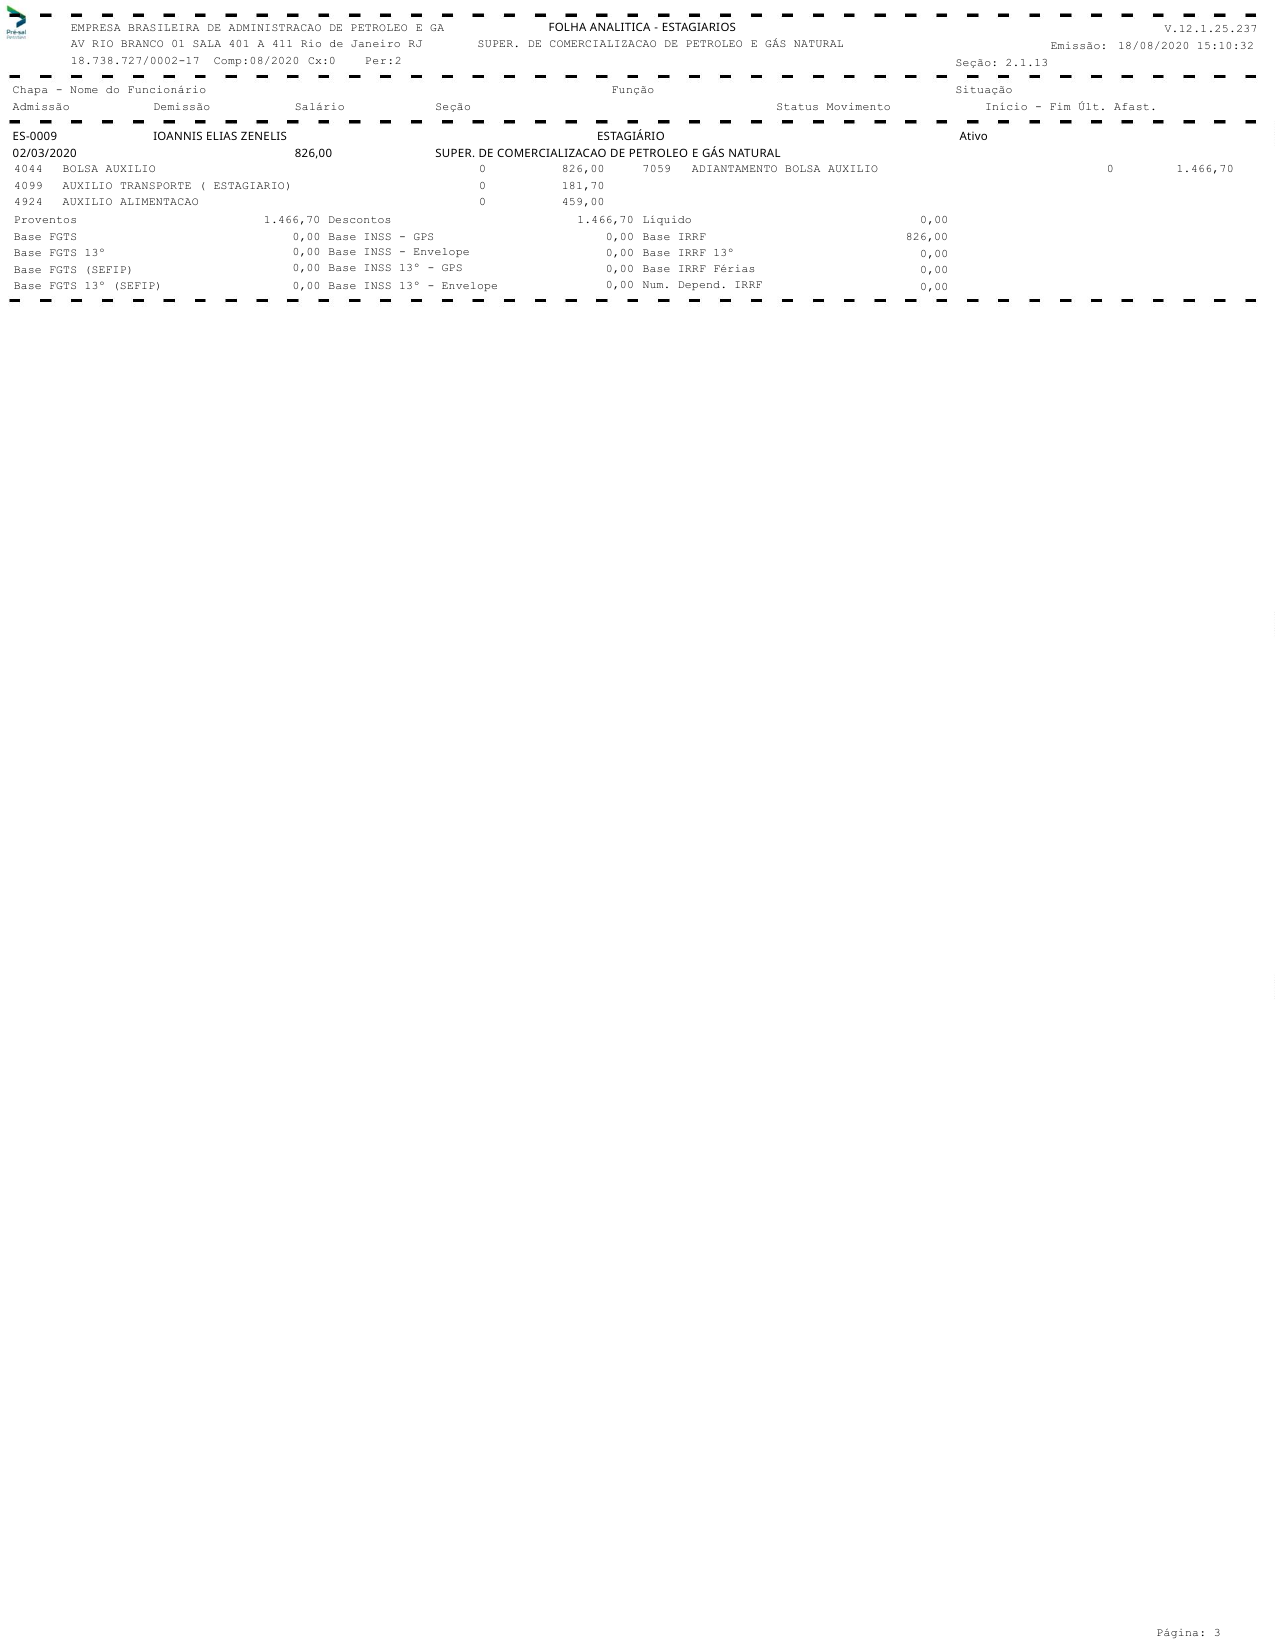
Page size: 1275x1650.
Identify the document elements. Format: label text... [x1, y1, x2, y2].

text 1.466,70 Descontos [264, 213, 412, 226]
text 1.466,70 [1176, 162, 1251, 175]
text 4 [14, 178, 21, 192]
text 7059 [642, 162, 688, 175]
text V.12.1.25.237 [1164, 22, 1275, 35]
text 0,00 Base IRRF 13º [606, 246, 787, 259]
text 0,00 Base INSS 13º - Envelope [292, 279, 524, 292]
text 0 [479, 195, 503, 208]
text 8.738.727/0002-17 Comp:08/2020 Cx:0 [78, 53, 361, 67]
text Função [611, 83, 672, 96]
text ES-0009 [12, 130, 80, 143]
text AUXILIO TRANSPORTE ( ESTAGIARIO) [62, 178, 317, 192]
text 044 [21, 162, 60, 175]
text AUXILIO ALIMENTACAO [62, 195, 317, 208]
text 2/03/2020 [19, 146, 101, 160]
text 826,00 [562, 162, 622, 175]
text 0,00 [920, 213, 966, 227]
text 826,00 [906, 230, 966, 243]
text 4 [14, 195, 21, 208]
text EMPRESA BRASILEIRA DE ADMINISTRACAO DE PETROLEO E GA [71, 20, 469, 34]
text SUPER. DE COMERCIALIZACAO DE PETROLEO E GÁS NATURAL [435, 146, 827, 160]
text AV RIO BRANCO 01 SALA 401 A 411 Rio de Janeiro RJ [71, 37, 469, 50]
text Chapa - Nome do Funcionário [12, 83, 231, 96]
text 0,00 Base IRRF [606, 229, 724, 243]
text BOLSA AUXILIO [62, 162, 173, 175]
text 0,00 [920, 246, 966, 260]
text 0 [479, 162, 503, 175]
text Status Movimento [776, 99, 908, 113]
text Emissão: [1050, 38, 1118, 52]
text ADIANTAMENTO BOLSA AUXILIO [692, 162, 903, 175]
text 0,00 Base IRRF Férias [606, 262, 787, 275]
text 0 [479, 178, 503, 192]
picture [0, 0, 1275, 1650]
text Base FGTS [13, 229, 95, 243]
text 18/08/2020 15:10:32 [1118, 38, 1275, 52]
text Início - Fim Últ. Afast. [985, 99, 1182, 113]
text Base FGTS 13º (SEFIP) [13, 279, 186, 292]
text IOANNIS ELIAS ZENELIS [153, 130, 363, 143]
text Demissão [153, 99, 228, 113]
text Seção [435, 99, 488, 113]
text Salário [294, 99, 362, 113]
text FOLHA ANALITICA - ESTAGIARIOS [548, 20, 782, 34]
text Base FGTS (SEFIP) [13, 262, 186, 276]
text Página: 3 [1156, 1626, 1237, 1639]
text 1.466,70 Líquido [577, 213, 710, 226]
text SUPER. DE COMERCIALIZACAO DE PETROLEO E GÁS NATURAL [477, 37, 869, 50]
text 0,00 [920, 279, 966, 293]
text 0,00 Base INSS 13º - GPS [292, 261, 496, 274]
text 0,00 [920, 263, 966, 276]
text 4 [14, 162, 21, 175]
text Ativo [959, 130, 1012, 143]
text 924 [21, 195, 60, 208]
text Per:2 [364, 53, 419, 67]
text 459,00 [562, 195, 622, 208]
text 0 [1107, 162, 1131, 175]
text Situação [955, 82, 1066, 96]
text 0,00 Num. Depend. IRRF [606, 278, 787, 291]
text Seção: 2.1.13 [955, 55, 1066, 69]
text 0,00 Base INSS - Envelope [292, 245, 496, 258]
text 099 [21, 178, 60, 192]
text 0 [12, 146, 19, 160]
text ESTAGIÁRIO [597, 130, 827, 143]
text 826,00 [294, 146, 363, 160]
text Base FGTS 13º [13, 246, 186, 259]
text Proventos [13, 213, 95, 226]
text 181,70 [562, 178, 622, 192]
text 0,00 Base INSS - GPS [292, 229, 496, 243]
text Admissão [12, 99, 87, 113]
text 1 [71, 53, 78, 67]
